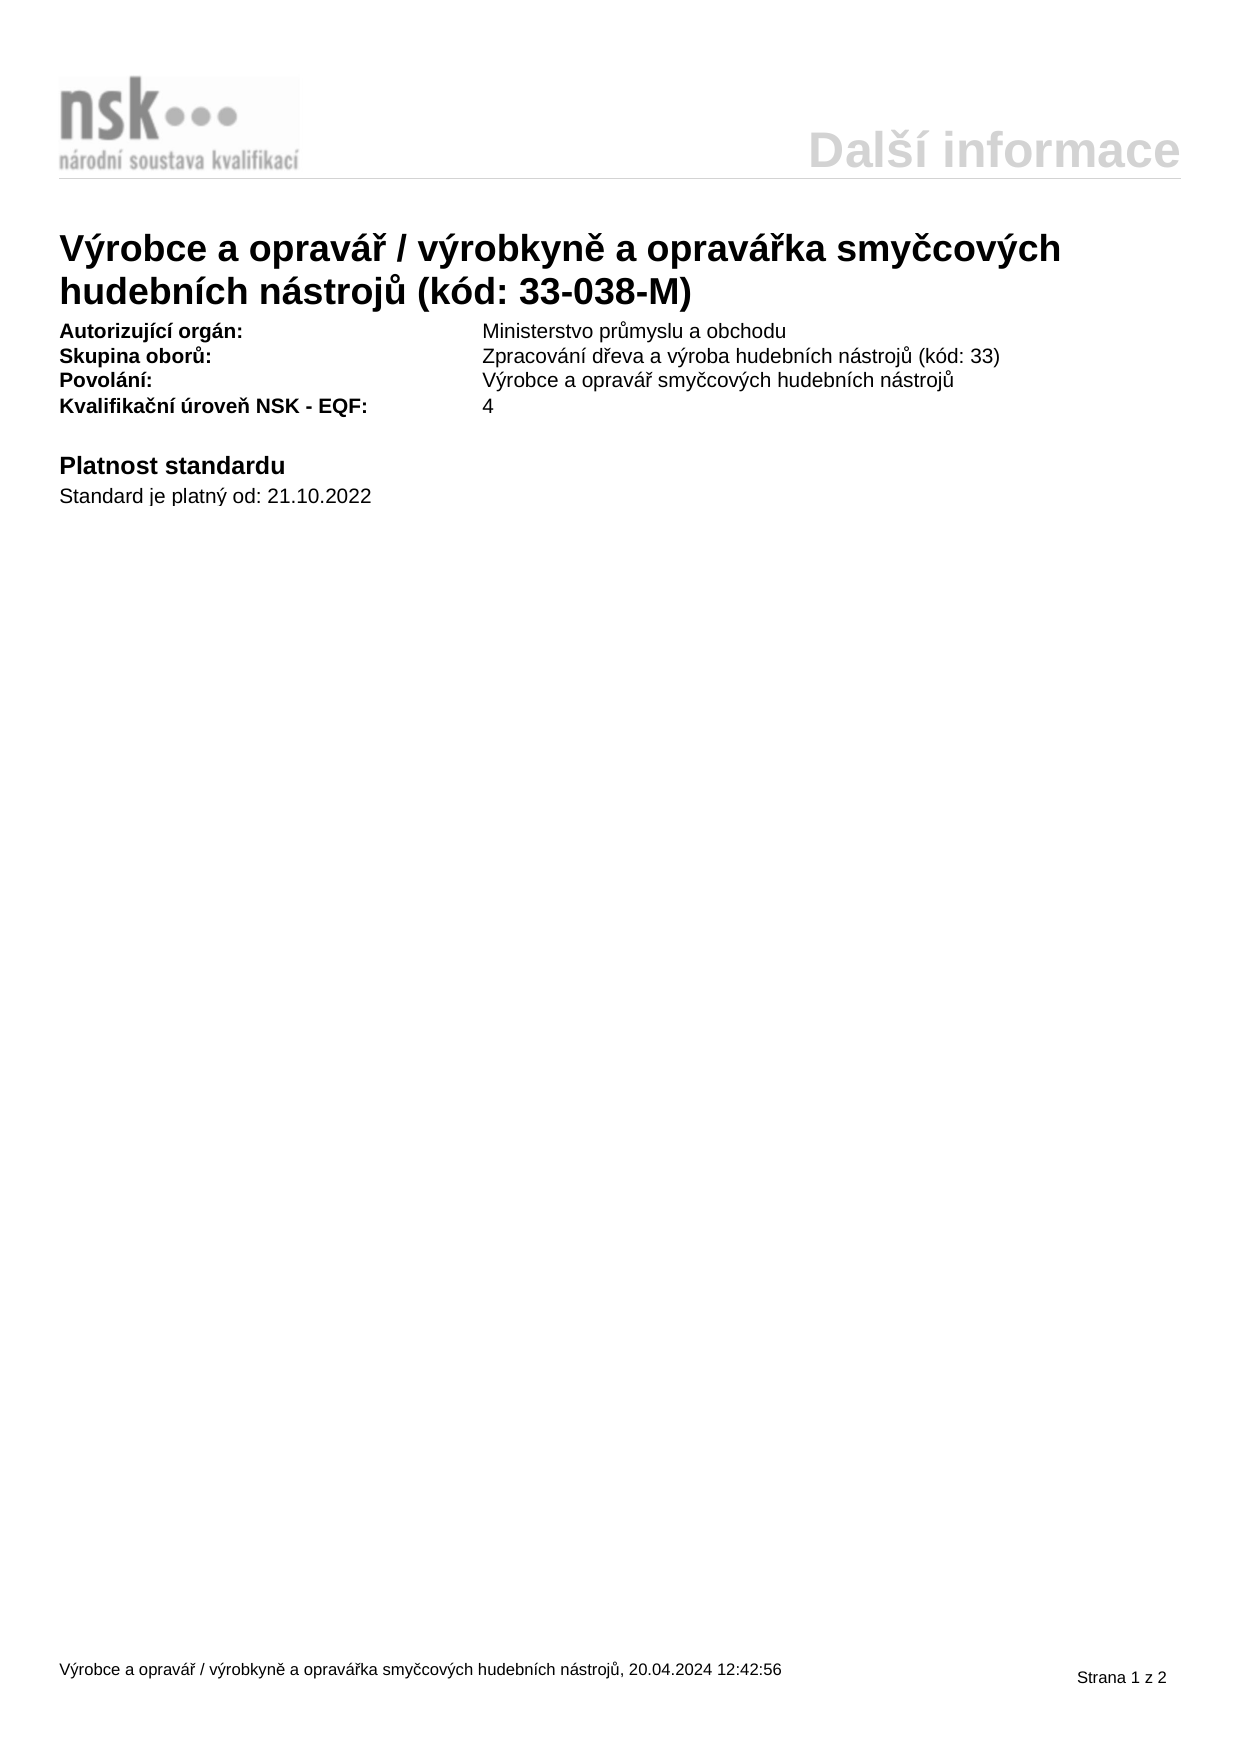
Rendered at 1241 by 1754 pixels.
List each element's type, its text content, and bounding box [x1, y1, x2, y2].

table_cell 4 [482, 394, 1181, 417]
table_cell [119, 506, 482, 806]
table_cell Platnost standardu [59, 448, 1181, 483]
table_cell [619, 806, 627, 1106]
table_cell [1167, 313, 1181, 319]
table_cell [59, 313, 119, 319]
table_cell [59, 196, 119, 224]
table_cell [619, 172, 627, 178]
table_cell [59, 179, 1181, 196]
table_cell [119, 172, 482, 178]
table_cell [627, 313, 861, 319]
table_cell Autorizující orgán: [59, 319, 482, 343]
table_cell [482, 196, 619, 224]
table_cell [861, 1106, 1167, 1383]
table_cell Ministerstvo průmyslu a obchodu [482, 319, 1181, 344]
table_cell [482, 1384, 619, 1659]
table_cell Standard je platný od: 21.10.2022 [59, 484, 1181, 506]
table_cell [119, 418, 482, 447]
table_cell [119, 196, 482, 224]
table_cell Výrobce a opravář smyčcových hudebních nástrojů [482, 368, 1181, 393]
table_cell Výrobce a opravář / výrobkyně a opravářka smyčcových hudebních nástrojů, 20.04.2024 12:42:56 [59, 1660, 861, 1696]
table_cell [861, 806, 1167, 1106]
table_cell [59, 1384, 119, 1659]
table_cell [1167, 1660, 1181, 1696]
table_cell [1167, 506, 1181, 806]
table_header [620, 59, 627, 172]
table_cell [59, 418, 119, 447]
table_cell [119, 1384, 482, 1659]
table_cell [119, 806, 482, 1106]
table_cell [619, 418, 627, 447]
table_cell [627, 418, 861, 447]
table_cell [861, 313, 1167, 319]
table_cell [1167, 196, 1181, 224]
table_cell [627, 196, 861, 224]
table_cell [119, 1106, 482, 1383]
table_cell [619, 1106, 627, 1383]
table_cell [59, 172, 119, 178]
table_cell Skupina oborů: [59, 344, 482, 368]
table_cell [482, 1106, 619, 1383]
table_header Další informace [627, 59, 1181, 178]
table_cell [1167, 418, 1181, 447]
table_cell Výrobce a opravář / výrobkyně a opravářka smyčcových hudebních nástrojů (kód: 33-038-M) [59, 224, 1181, 313]
table_cell [627, 1106, 861, 1383]
table_cell [482, 418, 619, 447]
table_cell [861, 196, 1167, 224]
table_cell [619, 196, 627, 224]
table_cell Strana 1 z 2 [861, 1660, 1167, 1696]
table_cell [1167, 1384, 1181, 1659]
table_cell Zpracování dřeva a výroba hudebních nástrojů (kód: 33) [482, 344, 1181, 368]
table_cell [1167, 1106, 1181, 1383]
table_cell Kvalifikační úroveň NSK - EQF: [59, 394, 482, 417]
table_cell [1167, 806, 1181, 1106]
table_cell [482, 806, 619, 1106]
table_cell [482, 506, 619, 806]
table_cell [627, 1384, 861, 1659]
table_cell [627, 806, 861, 1106]
table_cell [482, 313, 619, 319]
table_cell [627, 506, 861, 806]
table_cell [861, 506, 1167, 806]
table_cell [119, 313, 482, 319]
table_cell [59, 806, 119, 1106]
table_cell [861, 418, 1167, 447]
table_cell [619, 313, 627, 319]
picture [58, 59, 620, 172]
table_cell [619, 506, 627, 806]
table_cell [861, 1384, 1167, 1659]
table_cell [482, 172, 619, 178]
table_cell Povolání: [59, 368, 482, 392]
table_cell [59, 506, 119, 806]
table_cell [59, 1106, 119, 1383]
table_cell [619, 1384, 627, 1659]
